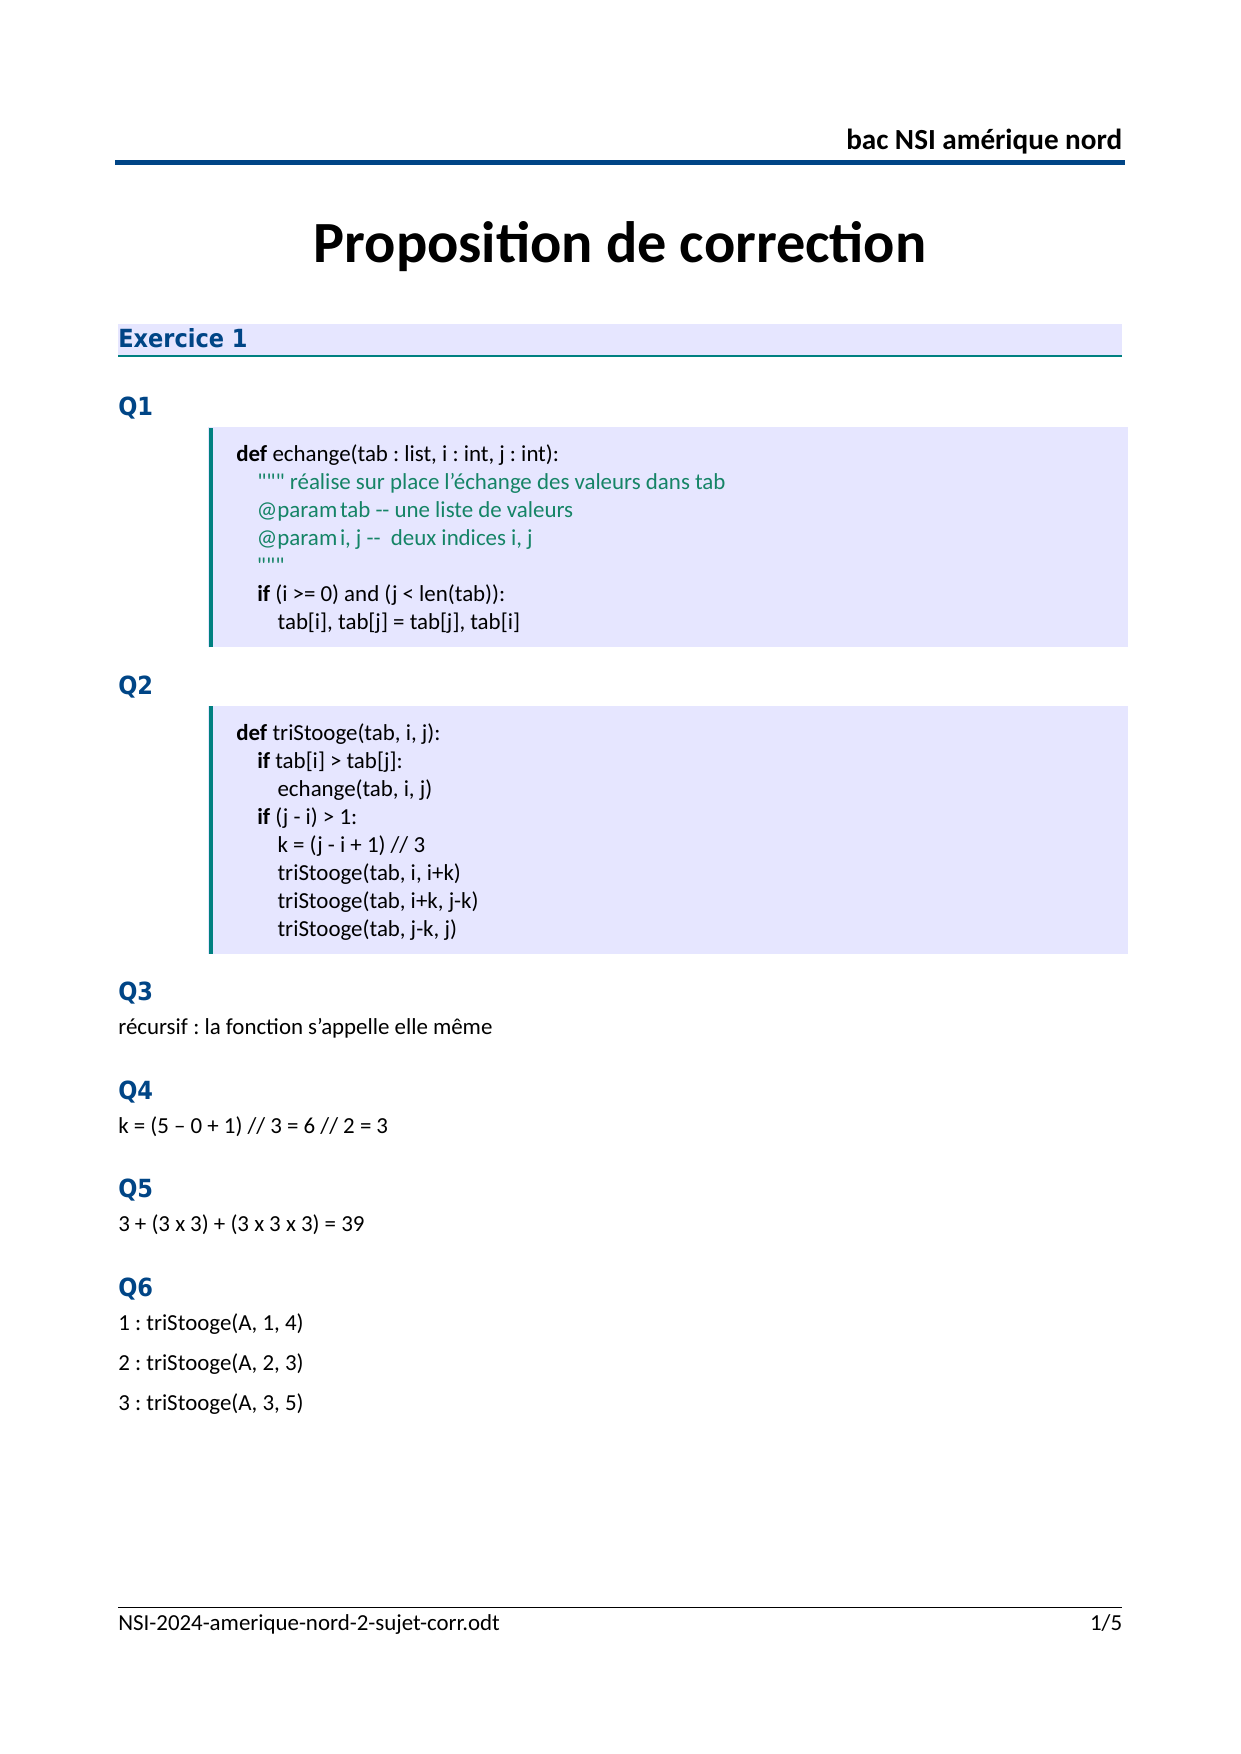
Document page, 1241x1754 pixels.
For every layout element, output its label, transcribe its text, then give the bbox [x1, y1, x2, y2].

subtitle Q2 [118, 671, 1122, 700]
text triStooge(tab, i+k, j-k) [213, 886, 1128, 914]
title Proposition de correction [118, 206, 1122, 277]
subtitle Q1 [118, 392, 1122, 422]
text """ [213, 551, 1128, 579]
text @param tab -- une liste de valeurs [213, 495, 1128, 523]
text if (i >= 0) and (j < len(tab)): [213, 579, 1128, 607]
text """ réalise sur place l’échange des valeurs dans tab [213, 467, 1128, 495]
text def triStooge(tab, i, j): [213, 706, 1128, 746]
subtitle Q6 [118, 1273, 1122, 1302]
subtitle Exercice 1 [118, 324, 1122, 355]
text triStooge(tab, j-k, j) [213, 914, 1128, 954]
text 3 + (3 x 3) + (3 x 3 x 3) = 39 [118, 1209, 1122, 1237]
text 1 : triStooge(A, 1, 4) [118, 1308, 1122, 1336]
text k = (j - i + 1) // 3 [213, 830, 1128, 858]
text if (j - i) > 1: [213, 802, 1128, 830]
text echange(tab, i, j) [213, 774, 1128, 802]
text récursif : la fonction s’appelle elle même [118, 1012, 1122, 1040]
text k = (5 – 0 + 1) // 3 = 6 // 2 = 3 [118, 1111, 1122, 1139]
subtitle Q3 [118, 977, 1122, 1006]
text triStooge(tab, i, i+k) [213, 858, 1128, 886]
text if tab[i] > tab[j]: [213, 746, 1128, 774]
text 3 : triStooge(A, 3, 5) [118, 1388, 1122, 1416]
subtitle Q4 [118, 1076, 1122, 1105]
text 2 : triStooge(A, 2, 3) [118, 1348, 1122, 1376]
text @param i, j -- deux indices i, j [213, 523, 1128, 551]
text def echange(tab : list, i : int, j : int): [208, 427, 1128, 467]
text tab[i], tab[j] = tab[j], tab[i] [213, 607, 1128, 647]
subtitle Q5 [118, 1174, 1122, 1203]
